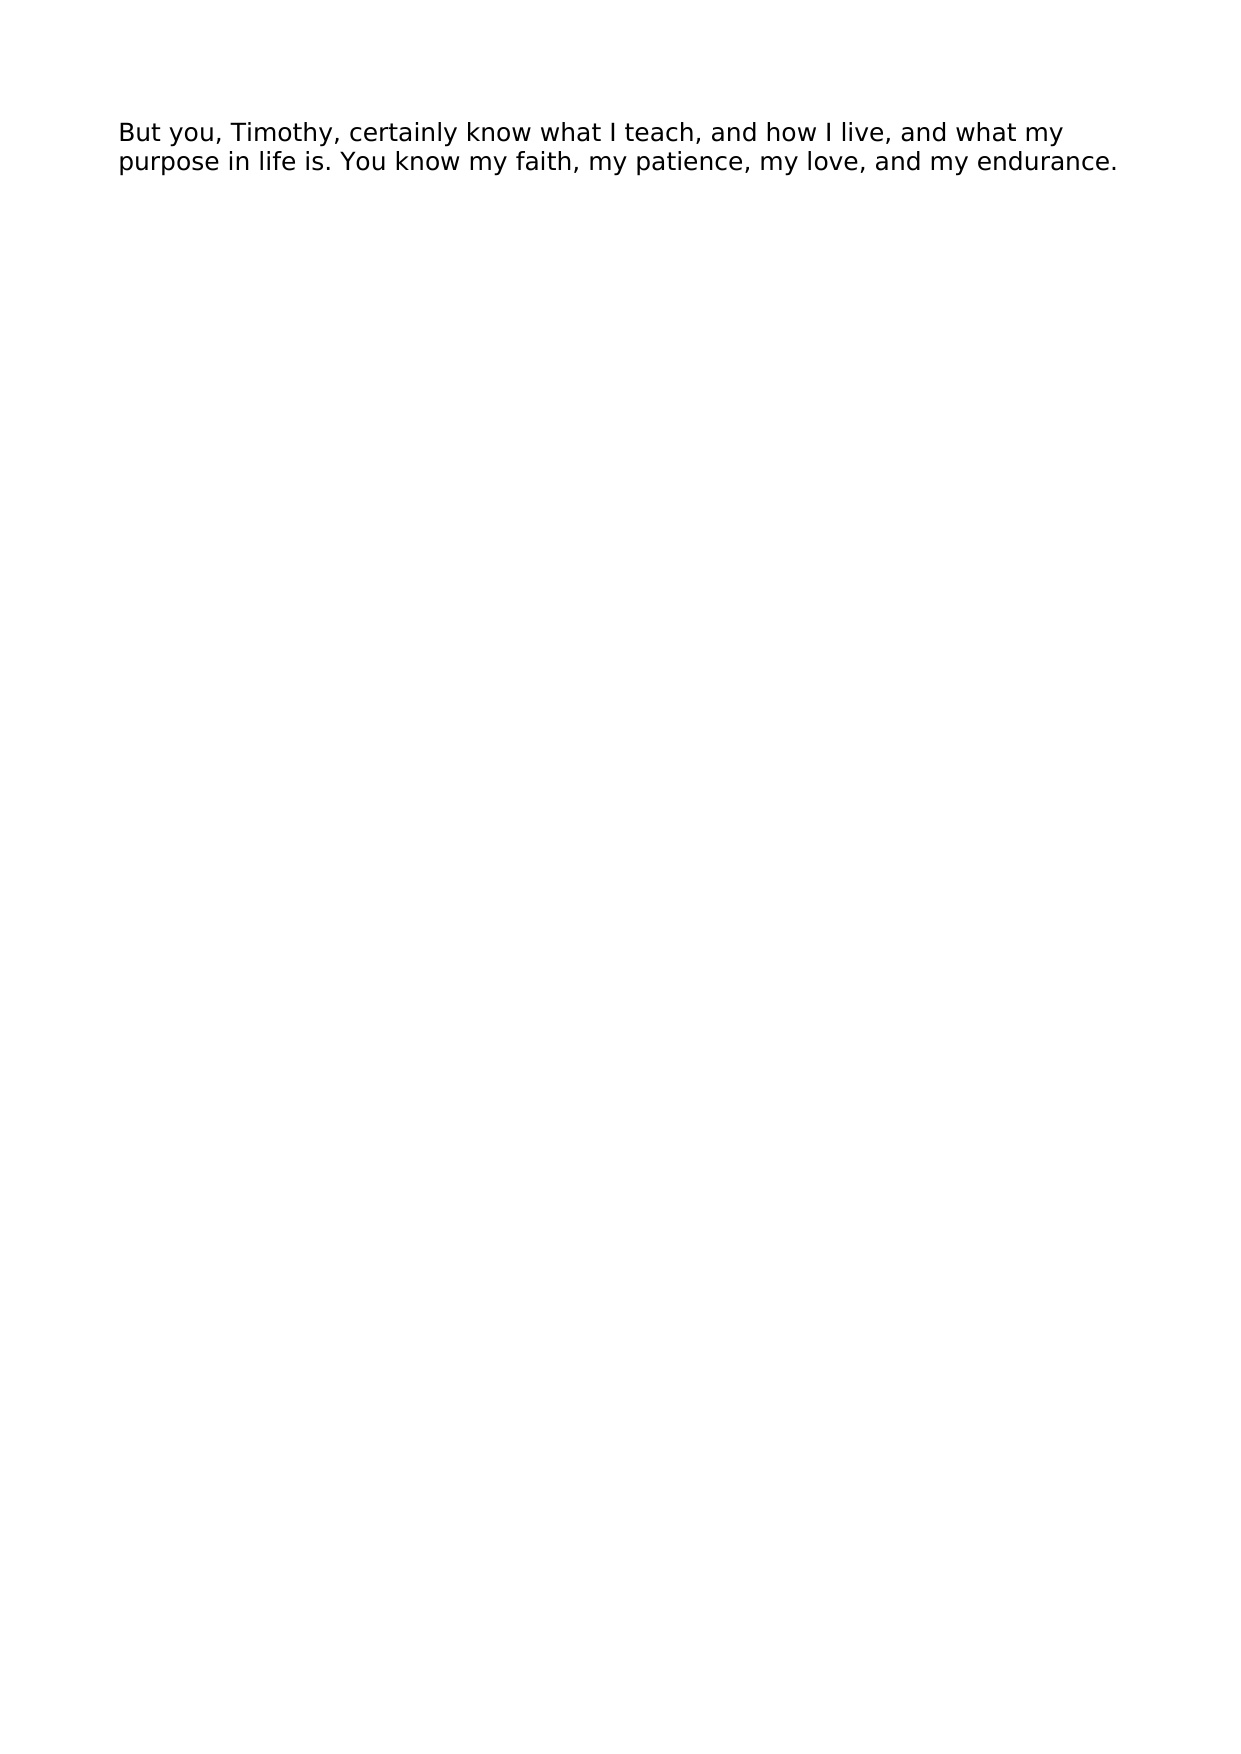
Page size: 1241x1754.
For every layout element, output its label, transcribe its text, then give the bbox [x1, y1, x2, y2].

text But you, Timothy, certainly know what I teach, and how I live, and what my purpose in life is. You know my faith, my patience, my love, and my endurance. [118, 118, 1122, 176]
